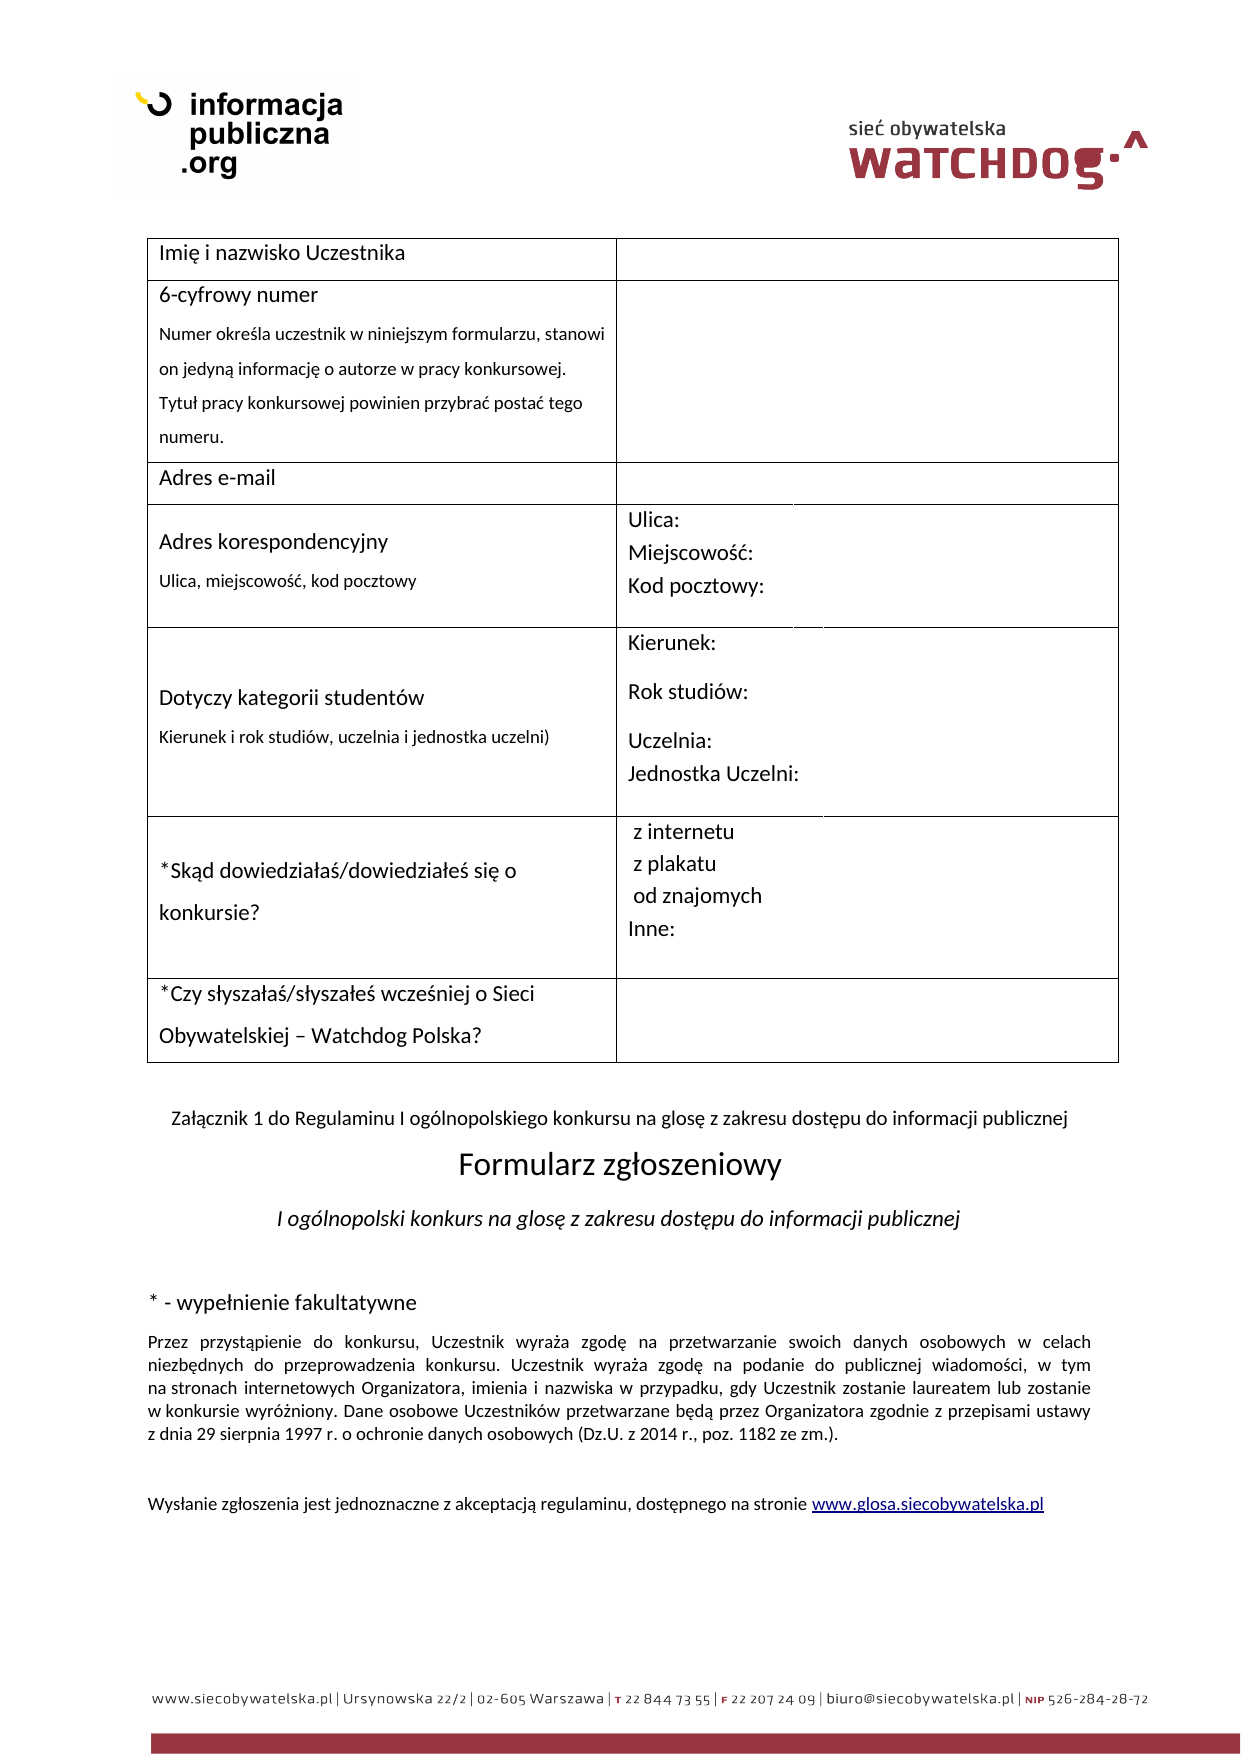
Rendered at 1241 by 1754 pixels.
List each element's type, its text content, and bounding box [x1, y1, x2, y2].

table_cell [824, 661, 1118, 725]
table_cell Dotyczy kategorii studentów Kierunek i rok studiów, uczelnia i jednostka uczelni) [148, 628, 616, 816]
table_cell [794, 571, 1118, 627]
text I ogólnopolski konkurs na glosę z zakresu dostępu do informacji publicznej [148, 1204, 1093, 1232]
table_cell *Skąd dowiedziałaś/dowiedziałeś się o konkursie? [148, 817, 616, 978]
text Przez przystąpienie do konkursu, Uczestnik wyraża zgodę na przetwarzanie swoich danych osobowych w celach niezbędnych do przeprowadzenia konkursu. Uczestnik wyraża zgodę na podanie do publicznej wiadomości, w tym na stronach internetowych Organizatora, imienia i nazwiska w przypadku, gdy Uczestnik zostanie laureatem lub zostanie w konkursie wyróżniony. Dane osobowe Uczestników przetwarzane będą przez Organizatora zgodnie z przepisami ustawy z dnia 29 sierpnia 1997 r. o ochronie danych osobowych (Dz.U. z 2014 r., poz. 1182 ze zm.). [148, 1330, 1093, 1444]
text Wysłanie zgłoszenia jest jednoznaczne z akceptacją regulaminu, dostępnego na stronie www.glosa.siecobywatelska.pl [148, 1492, 1093, 1515]
table_cell [617, 979, 1118, 1062]
table_cell *Czy słyszałaś/słyszałeś wcześniej o Sieci Obywatelskiej – Watchdog Polska? [148, 979, 616, 1062]
text Załącznik 1 do Regulaminu I ogólnopolskiego konkursu na glosę z zakresu dostępu do informacji publicznej [148, 1105, 1093, 1130]
table_cell 6-cyfrowy numer Numer określa uczestnik w niniejszym formularzu, stanowi on jedyną informację o autorze w pracy konkursowej. Tytuł pracy konkursowej powinien przybrać postać tego numeru. [148, 281, 616, 462]
table_cell Kod pocztowy: [617, 571, 793, 627]
table_cell Ulica: [617, 505, 793, 537]
table_cell [824, 726, 1118, 758]
table_cell z internetu z plakatu od znajomych Inne: [617, 817, 1118, 978]
text * - wypełnienie fakultatywne [148, 1288, 1093, 1316]
table_cell [617, 463, 1118, 504]
table_cell Uczelnia: [617, 726, 823, 758]
table_cell [824, 759, 1118, 816]
table_header [617, 239, 1118, 279]
table_cell [794, 505, 1118, 537]
table_cell Miejscowość: [617, 538, 793, 570]
table_cell [794, 538, 1118, 570]
table_cell Adres korespondencyjny Ulica, miejscowość, kod pocztowy [148, 505, 616, 627]
table_cell Rok studiów: [617, 661, 823, 725]
table_cell Jednostka Uczelni: [617, 759, 823, 816]
table_cell [617, 281, 1118, 462]
table_cell Adres e-mail [148, 463, 616, 504]
table_header Imię i nazwisko Uczestnika [148, 239, 616, 279]
table_cell [824, 628, 1118, 660]
table_cell Kierunek: [617, 628, 823, 660]
text Formularz zgłoszeniowy [148, 1143, 1093, 1184]
